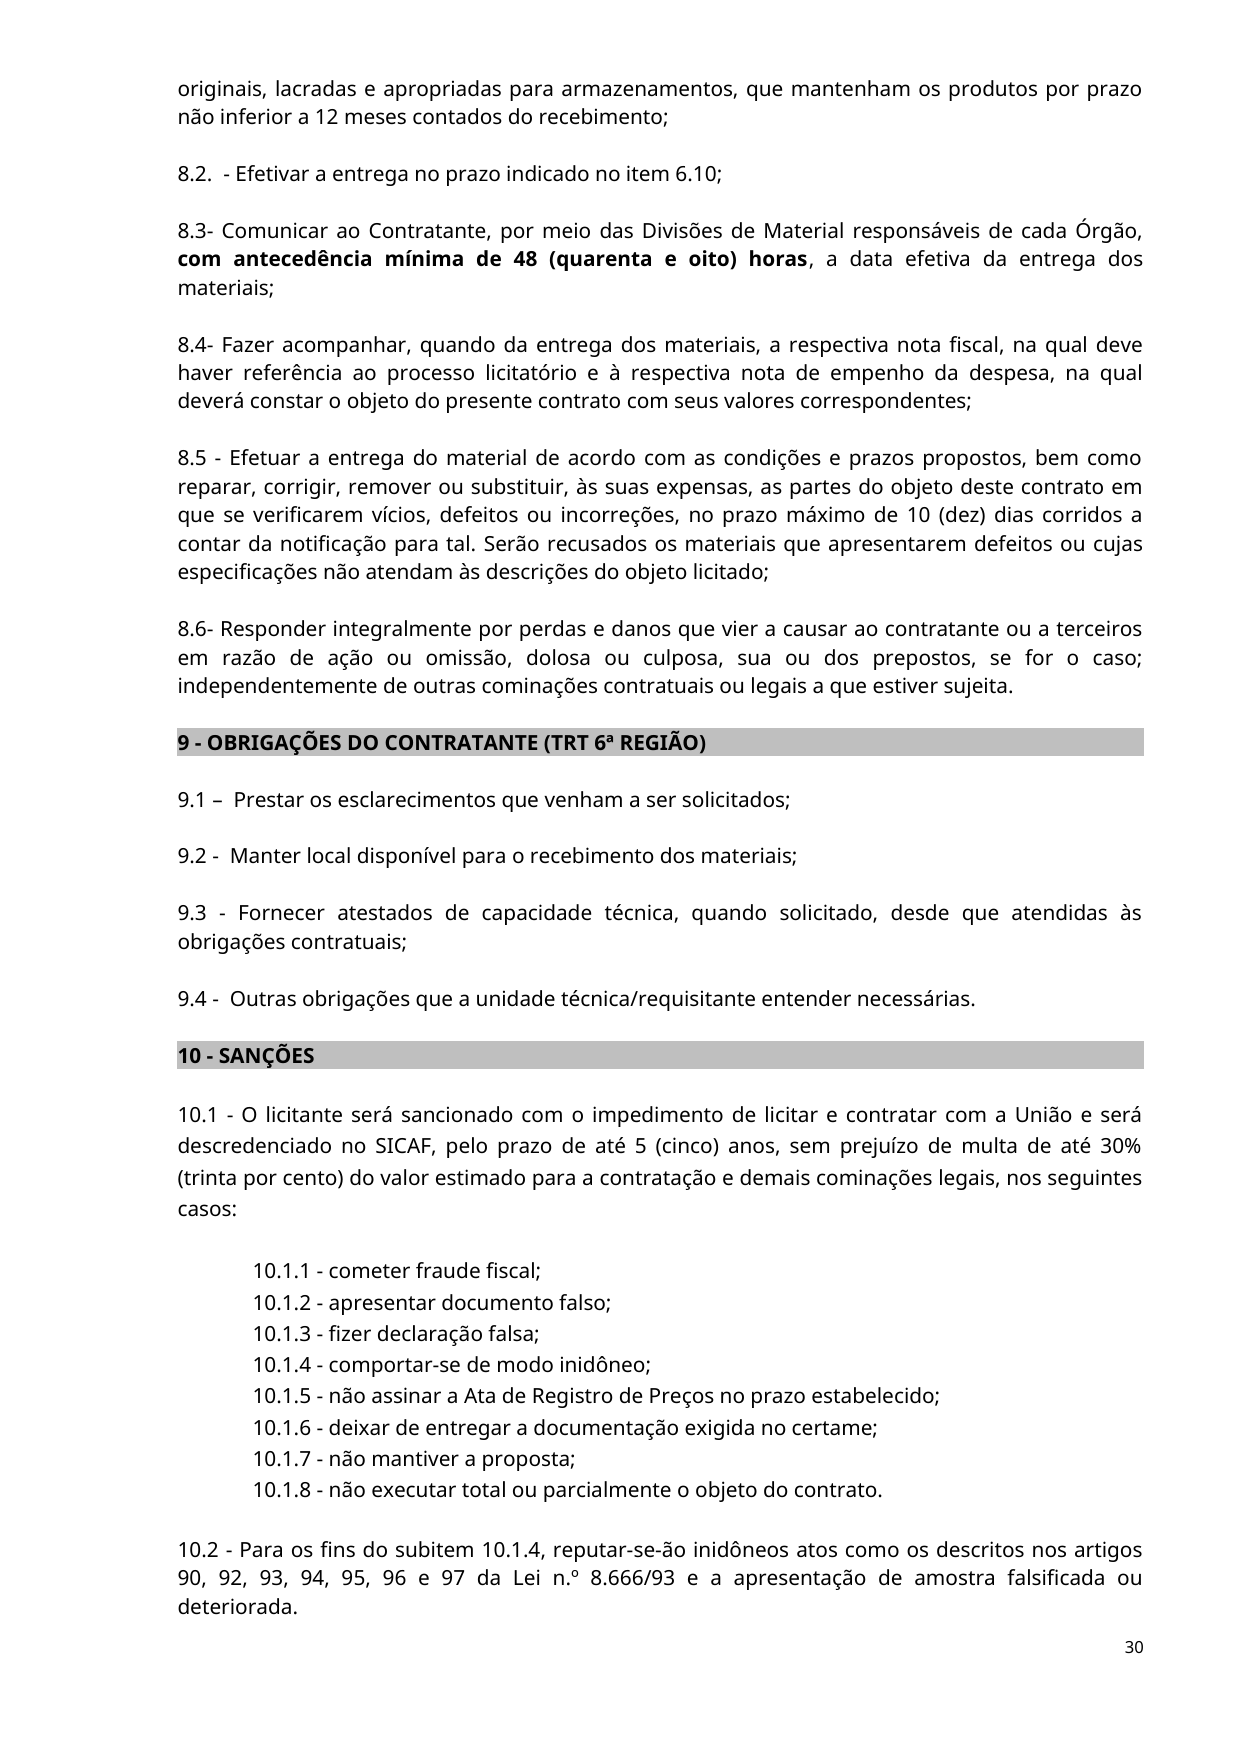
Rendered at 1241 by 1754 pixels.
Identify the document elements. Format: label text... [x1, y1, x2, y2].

text 10.1.5 - não assinar a Ata de Registro de Preços no prazo estabelecido; [252, 1379, 1144, 1410]
text originais, lacradas e apropriadas para armazenamentos, que mantenham os produtos por prazo não inferior a 12 meses contados do recebimento; [177, 74, 1144, 131]
text 10.1.1 - cometer fraude fiscal; [252, 1254, 1144, 1285]
text 8.4- Fazer acompanhar, quando da entrega dos materiais, a respectiva nota fiscal, na qual deve haver referência ao processo licitatório e à respectiva nota de empenho da despesa, na qual deverá constar o objeto do presente contrato com seus valores correspondentes; [177, 330, 1144, 415]
text 9.2 - Manter local disponível para o recebimento dos materiais; [177, 842, 1144, 870]
text 9 - OBRIGAÇÕES DO CONTRATANTE (TRT 6ª REGIÃO) [177, 728, 1144, 756]
text 9.1 – Prestar os esclarecimentos que venham a ser solicitados; [177, 785, 1144, 813]
text 8.3- Comunicar ao Contratante, por meio das Divisões de Material responsáveis de cada Órgão, com antecedência mínima de 48 (quarenta e oito) horas, a data efetiva da entrega dos materiais; [177, 216, 1144, 301]
text 9.4 - Outras obrigações que a unidade técnica/requisitante entender necessárias. [177, 984, 1144, 1012]
text 10.1.4 - comportar-se de modo inidôneo; [252, 1348, 1144, 1379]
text 10.1.6 - deixar de entregar a documentação exigida no certame; [252, 1410, 1144, 1441]
text 10.1 - O licitante será sancionado com o impedimento de licitar e contratar com a União e será descredenciado no SICAF, pelo prazo de até 5 (cinco) anos, sem prejuízo de multa de até 30% (trinta por cento) do valor estimado para a contratação e demais cominações legais, nos seguintes casos: [177, 1098, 1144, 1223]
text 10.1.2 - apresentar documento falso; [252, 1285, 1144, 1316]
text 8.6- Responder integralmente por perdas e danos que vier a causar ao contratante ou a terceiros em razão de ação ou omissão, dolosa ou culposa, sua ou dos prepostos, se for o caso; independentemente de outras cominações contratuais ou legais a que estiver sujeita. [177, 614, 1144, 699]
text 10 - SANÇÕES [177, 1041, 1144, 1069]
text 10.1.3 - fizer declaração falsa; [252, 1316, 1144, 1348]
text 9.3 - Fornecer atestados de capacidade técnica, quando solicitado, desde que atendidas às obrigações contratuais; [177, 898, 1144, 955]
text 8.2. - Efetivar a entrega no prazo indicado no item 6.10; [177, 159, 1140, 188]
text 10.1.7 - não mantiver a proposta; [252, 1441, 1144, 1473]
text 8.5 - Efetuar a entrega do material de acordo com as condições e prazos propostos, bem como reparar, corrigir, remover ou substituir, às suas expensas, as partes do objeto deste contrato em que se verificarem vícios, defeitos ou incorreções, no prazo máximo de 10 (dez) dias corridos a contar da notificação para tal. Serão recusados os materiais que apresentarem defeitos ou cujas especificações não atendam às descrições do objeto licitado; [177, 443, 1144, 586]
text 10.2 - Para os fins do subitem 10.1.4, reputar-se-ão inidôneos atos como os descritos nos artigos 90, 92, 93, 94, 95, 96 e 97 da Lei n.º 8.666/93 e a apresentação de amostra falsificada ou deteriorada. [177, 1535, 1144, 1620]
text 10.1.8 - não executar total ou parcialmente o objeto do contrato. [252, 1473, 1144, 1504]
